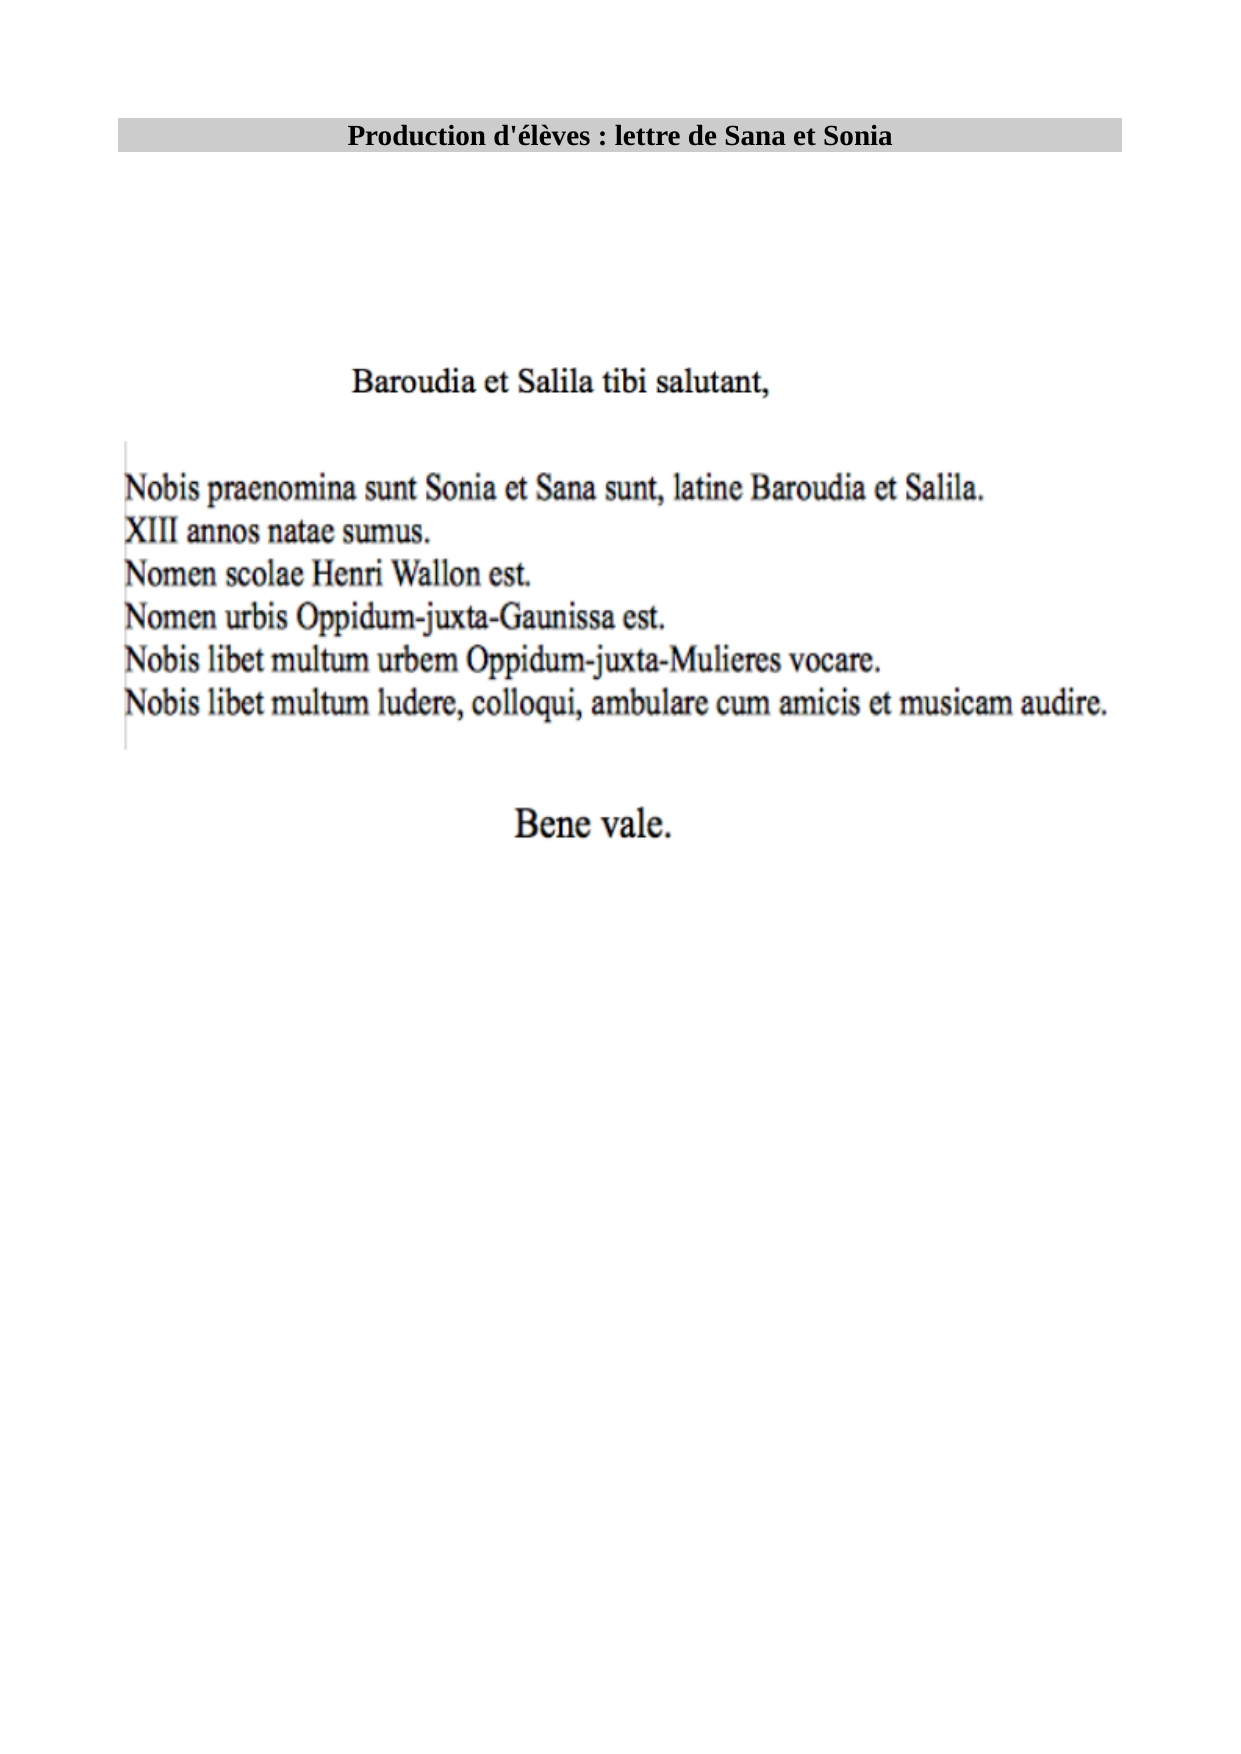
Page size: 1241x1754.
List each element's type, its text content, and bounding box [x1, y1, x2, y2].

picture [120, 352, 1121, 855]
text Production d'élèves : lettre de Sana et Sonia [118, 118, 1122, 152]
